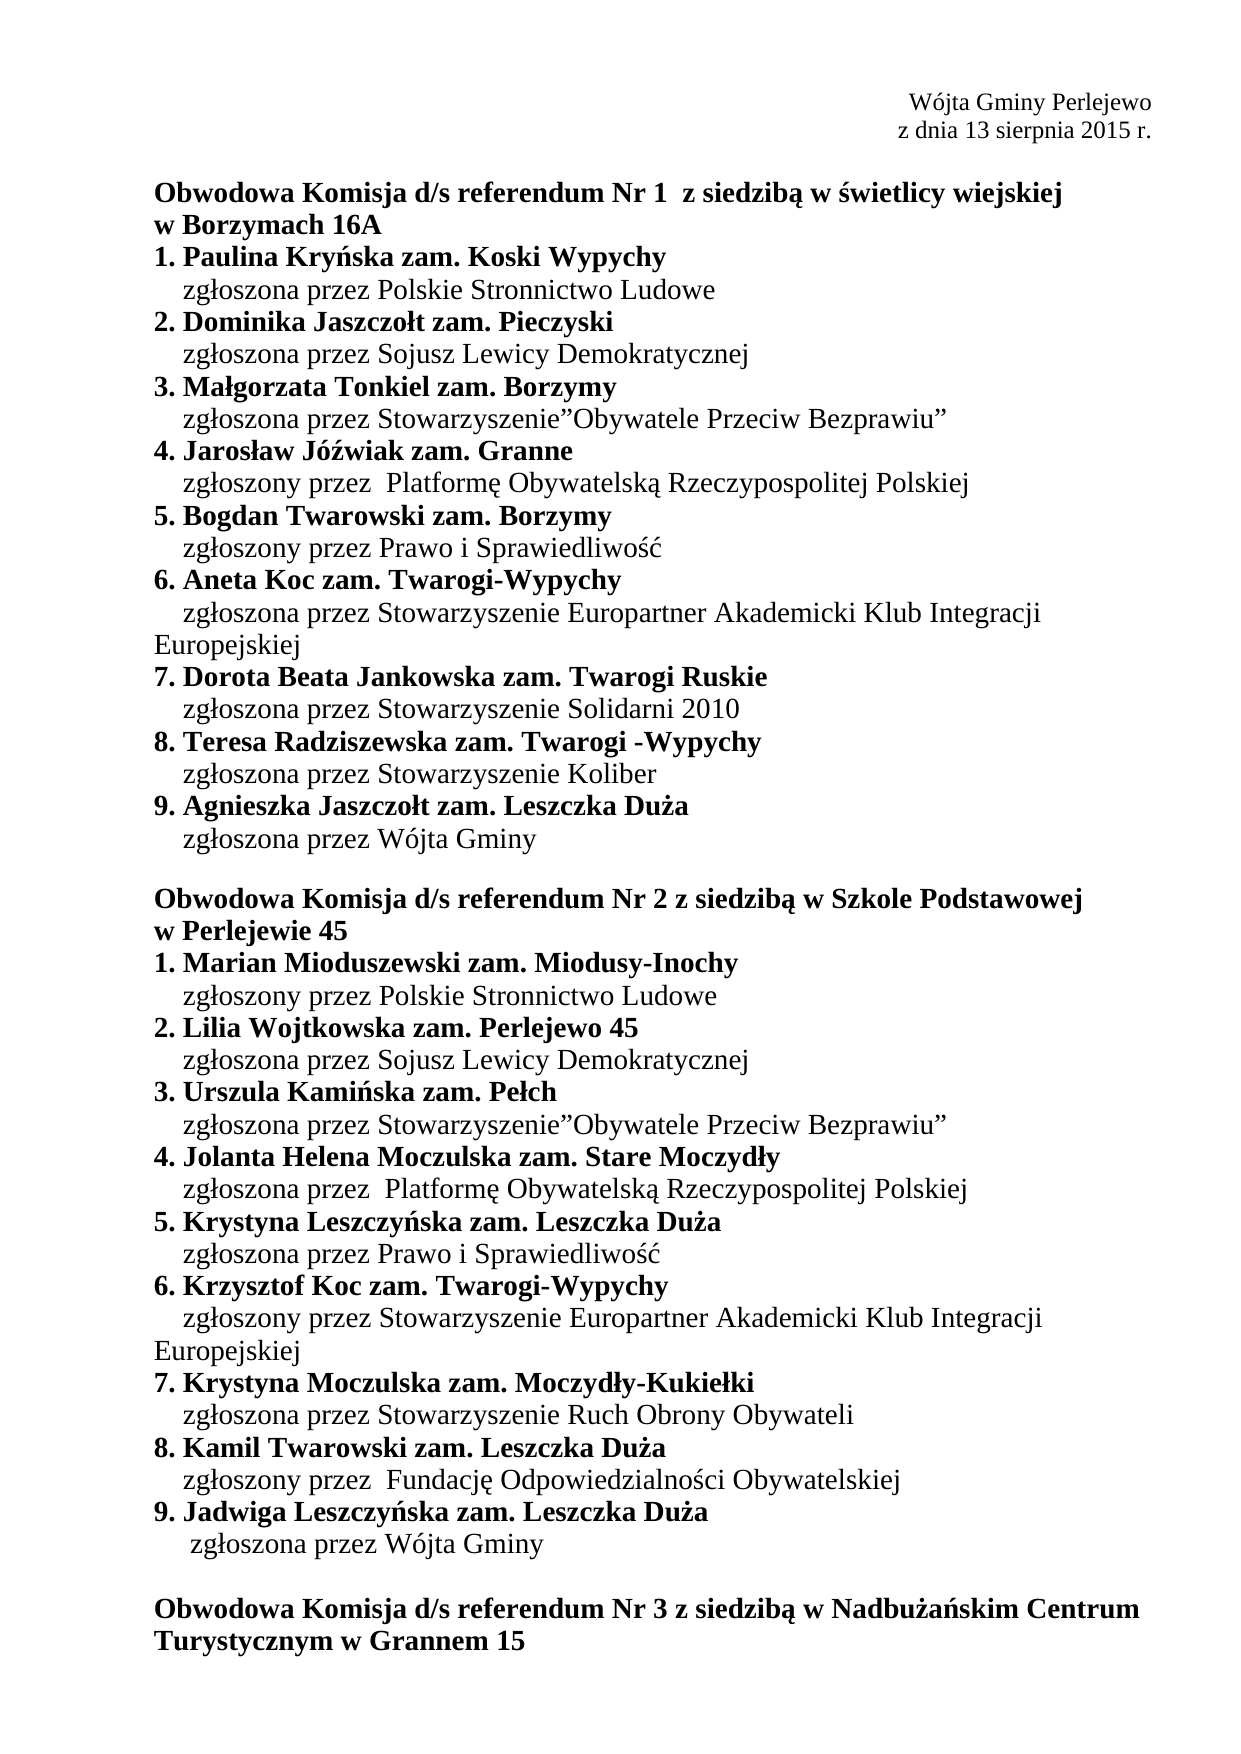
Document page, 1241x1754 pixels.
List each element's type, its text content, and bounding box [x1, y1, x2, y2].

text Obwodowa Komisja d/s referendum Nr 2 z siedzibą w Szkole Podstawowej [153, 882, 1152, 914]
text 9. Agnieszka Jaszczołt zam. Leszczka Duża [153, 790, 1152, 822]
text w Perlejewie 45 [153, 914, 1152, 947]
text z dnia 13 sierpnia 2015 r. [153, 116, 1152, 144]
text 6. Krzysztof Koc zam. Twarogi-Wypychy zgłoszony przez Stowarzyszenie Europartner Akademicki Klub Integracji Europejskiej [153, 1269, 1152, 1366]
text 3. Małgorzata Tonkiel zam. Borzymy [153, 370, 1152, 402]
text zgłoszona przez Stowarzyszenie”Obywatele Przeciw Bezprawiu” [153, 1108, 1152, 1140]
text zgłoszona przez Stowarzyszenie Koliber [153, 757, 1152, 790]
text zgłoszona przez Wójta Gminy [153, 822, 1152, 854]
text zgłoszona przez Stowarzyszenie Europartner Akademicki Klub Integracji Europejskiej [153, 596, 1152, 661]
text zgłoszony przez Fundację Odpowiedzialności Obywatelskiej [153, 1463, 1152, 1496]
text 7. Krystyna Moczulska zam. Moczydły-Kukiełki zgłoszona przez Stowarzyszenie Ruch Obrony Obywateli [153, 1366, 1152, 1431]
text zgłoszona przez Sojusz Lewicy Demokratycznej [153, 338, 1152, 370]
text 4. Jarosław Jóźwiak zam. Granne zgłoszony przez Platformę Obywatelską Rzeczypospolitej Polskiej [153, 434, 1152, 499]
text 1. Marian Mioduszewski zam. Miodusy-Inochy [153, 947, 1152, 979]
text 8. Teresa Radziszewska zam. Twarogi -Wypychy [153, 725, 1152, 757]
text 5. Bogdan Twarowski zam. Borzymy zgłoszony przez Prawo i Sprawiedliwość [153, 499, 1152, 564]
text 3. Urszula Kamińska zam. Pełch [153, 1076, 1152, 1108]
text 4. Jolanta Helena Moczulska zam. Stare Moczydły [153, 1140, 1152, 1173]
text 1. Paulina Kryńska zam. Koski Wypychy zgłoszona przez Polskie Stronnictwo Ludowe [153, 241, 1152, 305]
text 9. Jadwiga Leszczyńska zam. Leszczka Duża zgłoszona przez Wójta Gminy [153, 1496, 1152, 1560]
text zgłoszona przez Sojusz Lewicy Demokratycznej [153, 1043, 1152, 1076]
text Obwodowa Komisja d/s referendum Nr 3 z siedzibą w Nadbużańskim Centrum Turystycznym w Grannem 15 [153, 1592, 1152, 1657]
text 8. Kamil Twarowski zam. Leszczka Duża [153, 1431, 1152, 1463]
text 5. Krystyna Leszczyńska zam. Leszczka Duża zgłoszona przez Prawo i Sprawiedliwość [153, 1205, 1152, 1269]
text Wójta Gminy Perlejewo [153, 88, 1152, 116]
text 2. Dominika Jaszczołt zam. Pieczyski [153, 305, 1152, 338]
text Obwodowa Komisja d/s referendum Nr 1 z siedzibą w świetlicy wiejskiej w Borzymach 16A [153, 176, 1152, 241]
text 2. Lilia Wojtkowska zam. Perlejewo 45 [153, 1011, 1152, 1043]
text zgłoszona przez Stowarzyszenie”Obywatele Przeciw Bezprawiu” [153, 402, 1152, 434]
text zgłoszona przez Platformę Obywatelską Rzeczypospolitej Polskiej [153, 1173, 1152, 1205]
text zgłoszony przez Polskie Stronnictwo Ludowe [153, 979, 1152, 1011]
text 7. Dorota Beata Jankowska zam. Twarogi Ruskie zgłoszona przez Stowarzyszenie Solidarni 2010 [153, 661, 1152, 725]
text 6. Aneta Koc zam. Twarogi-Wypychy [153, 564, 1152, 596]
